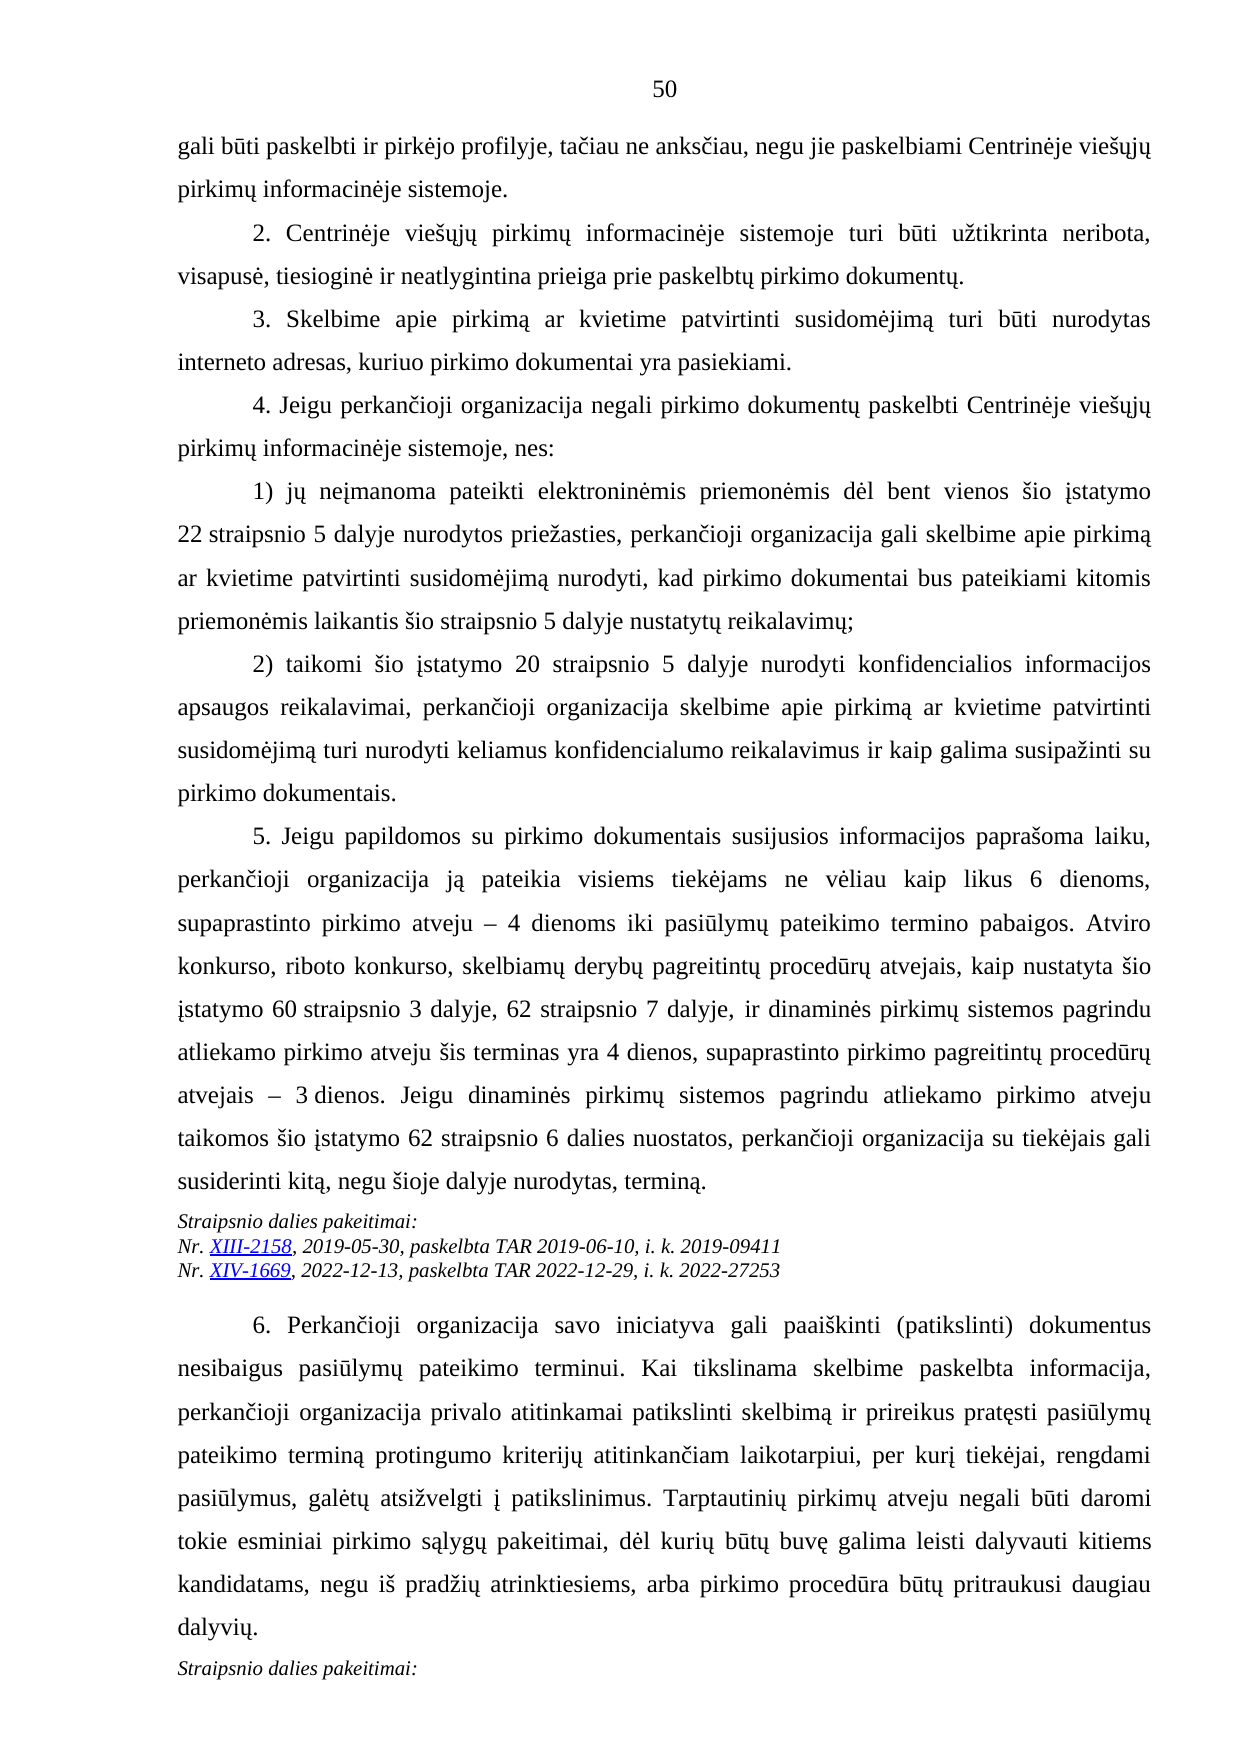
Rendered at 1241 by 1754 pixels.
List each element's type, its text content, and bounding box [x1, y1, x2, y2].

text 5. Jeigu papildomos su pirkimo dokumentais susijusios informacijos paprašoma laiku, perkančioji organizacija ją pateikia visiems tiekėjams ne vėliau kaip likus 6 dienoms, supaprastinto pirkimo atveju – 4 dienoms iki pasiūlymų pateikimo termino pabaigos. Atviro konkurso, riboto konkurso, skelbiamų derybų pagreitintų procedūrų atvejais, kaip nustatyta šio įstatymo 60 straipsnio 3 dalyje, 62 straipsnio 7 dalyje, ir dinaminės pirkimų sistemos pagrindu atliekamo pirkimo atveju šis terminas yra 4 dienos, supaprastinto pirkimo pagreitintų procedūrų atvejais – 3 dienos. Jeigu dinaminės pirkimų sistemos pagrindu atliekamo pirkimo atveju taikomos šio įstatymo 62 straipsnio 6 dalies nuostatos, perkančioji organizacija su tiekėjais gali susiderinti kitą, negu šioje dalyje nurodytas, terminą. [177, 821, 1152, 1195]
text 3. Skelbime apie pirkimą ar kvietime patvirtinti susidomėjimą turi būti nurodytas interneto adresas, kuriuo pirkimo dokumentai yra pasiekiami. [177, 304, 1152, 376]
text 6. Perkančioji organizacija savo iniciatyva gali paaiškinti (patikslinti) dokumentus nesibaigus pasiūlymų pateikimo terminui. Kai tikslinama skelbime paskelbta informacija, perkančioji organizacija privalo atitinkamai patikslinti skelbimą ir prireikus pratęsti pasiūlymų pateikimo terminą protingumo kriterijų atitinkančiam laikotarpiui, per kurį tiekėjai, rengdami pasiūlymus, galėtų atsižvelgti į patikslinimus. Tarptautinių pirkimų atveju negali būti daromi tokie esminiai pirkimo sąlygų pakeitimai, dėl kurių būtų buvę galima leisti dalyvauti kitiems kandidatams, negu iš pradžių atrinktiesiems, arba pirkimo procedūra būtų pritraukusi daugiau dalyvių. [177, 1310, 1152, 1641]
text Nr. XIII-2158, 2019-05-30, paskelbta TAR 2019-06-10, i. k. 2019-09411 [177, 1233, 1152, 1258]
text 2) taikomi šio įstatymo 20 straipsnio 5 dalyje nurodyti konfidencialios informacijos apsaugos reikalavimai, perkančioji organizacija skelbime apie pirkimą ar kvietime patvirtinti susidomėjimą turi nurodyti keliamus konfidencialumo reikalavimus ir kaip galima susipažinti su pirkimo dokumentais. [177, 649, 1152, 807]
text gali būti paskelbti ir pirkėjo profilyje, tačiau ne anksčiau, negu jie paskelbiami Centrinėje viešųjų pirkimų informacinėje sistemoje. [177, 131, 1152, 203]
text 2. Centrinėje viešųjų pirkimų informacinėje sistemoje turi būti užtikrinta neribota, visapusė, tiesioginė ir neatlygintina prieiga prie paskelbtų pirkimo dokumentų. [177, 218, 1152, 289]
text 4. Jeigu perkančioji organizacija negali pirkimo dokumentų paskelbti Centrinėje viešųjų pirkimų informacinėje sistemoje, nes: [177, 390, 1152, 462]
text Nr. XIV-1669, 2022-12-13, paskelbta TAR 2022-12-29, i. k. 2022-27253 [177, 1258, 1152, 1282]
text Straipsnio dalies pakeitimai: [177, 1655, 1152, 1679]
text 1) jų neįmanoma pateikti elektroninėmis priemonėmis dėl bent vienos šio įstatymo 22 straipsnio 5 dalyje nurodytos priežasties, perkančioji organizacija gali skelbime apie pirkimą ar kvietime patvirtinti susidomėjimą nurodyti, kad pirkimo dokumentai bus pateikiami kitomis priemonėmis laikantis šio straipsnio 5 dalyje nustatytų reikalavimų; [177, 476, 1152, 634]
text Straipsnio dalies pakeitimai: [177, 1209, 1152, 1233]
